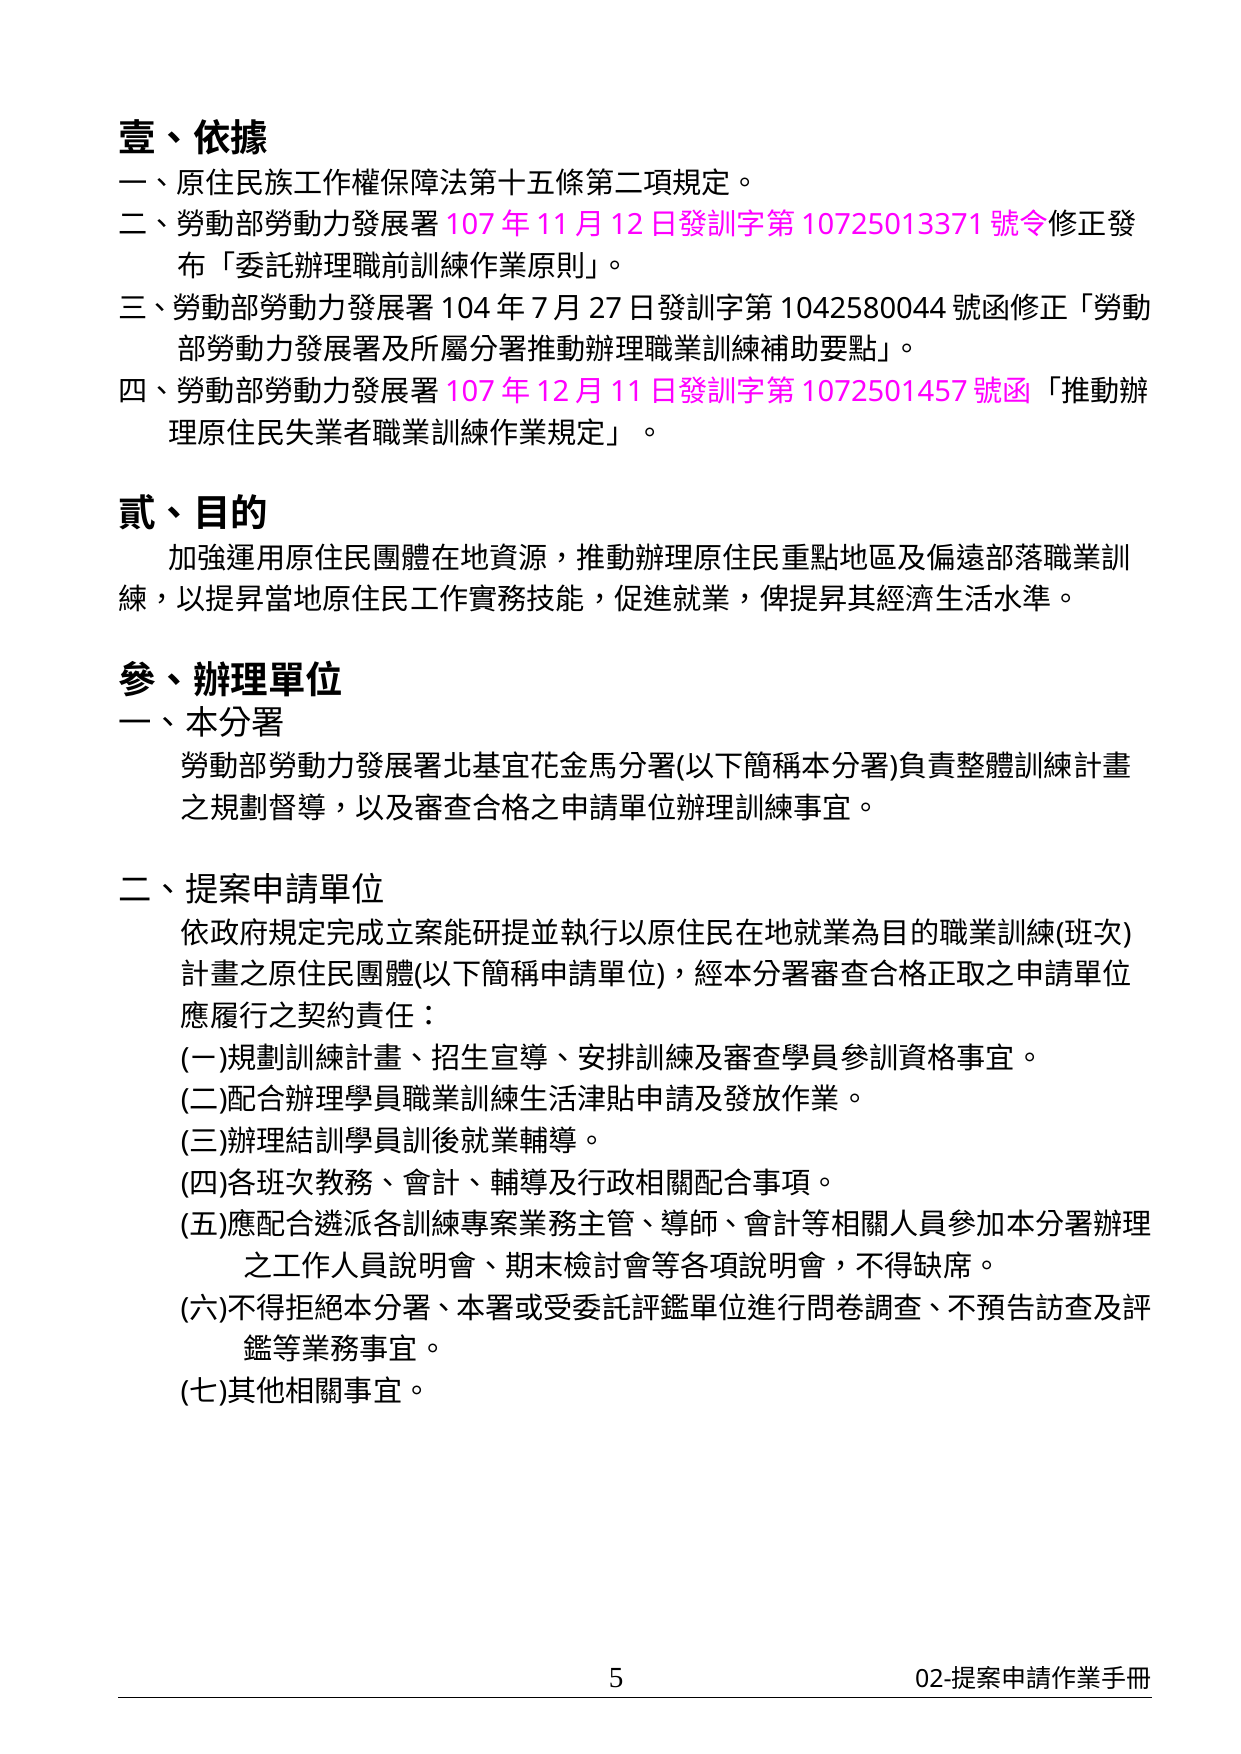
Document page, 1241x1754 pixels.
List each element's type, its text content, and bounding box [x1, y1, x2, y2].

text (六)不得拒絕本分署、本署或受委託評鑑單位進行問卷調查、不預告訪查及評鑑等業務事宜。 [180, 1285, 1152, 1368]
text 加強運用原住民團體在地資源，推動辦理原住民重點地區及偏遠部落職業訓練，以提昇當地原住民工作實務技能，促進就業，俾提昇其經濟生活水準。 [118, 535, 1152, 618]
text 一、本分署 [118, 701, 1152, 743]
text 貳、目的 [118, 493, 1152, 535]
text (三)辦理結訓學員訓後就業輔導。 [181, 1118, 1152, 1160]
text (ㄧ)規劃訓練計畫、招生宣導、安排訓練及審查學員參訓資格事宜。 [181, 1035, 1152, 1076]
text (四)各班次教務、會計、輔導及行政相關配合事項。 [181, 1160, 1152, 1201]
text 壹、依據 [118, 118, 1152, 160]
text 一、原住民族工作權保障法第十五條第二項規定。 [118, 160, 1152, 201]
text 依政府規定完成立案能研提並執行以原住民在地就業為目的職業訓練(班次)計畫之原住民團體(以下簡稱申請單位)，經本分署審查合格正取之申請單位應履行之契約責任： [181, 910, 1152, 1035]
text 四、勞動部勞動力發展署107年12月11日發訓字第1072501457號函「推動辦理原住民失業者職業訓練作業規定」。 [118, 368, 1152, 451]
text (二)配合辦理學員職業訓練生活津貼申請及發放作業。 [181, 1076, 1152, 1118]
text 參、辦理單位 [118, 660, 1152, 701]
text 二、提案申請單位 [118, 868, 1152, 910]
text (五)應配合遴派各訓練專案業務主管、導師、會計等相關人員參加本分署辦理之工作人員說明會、期末檢討會等各項說明會，不得缺席。 [180, 1201, 1152, 1285]
text 勞動部勞動力發展署北基宜花金馬分署(以下簡稱本分署)負責整體訓練計畫之規劃督導，以及審查合格之申請單位辦理訓練事宜。 [180, 743, 1152, 826]
text 二、勞動部勞動力發展署107年11月12日發訓字第10725013371號令修正發布「委託辦理職前訓練作業原則」。 [118, 201, 1152, 285]
text 三、勞動部勞動力發展署104年7月27日發訓字第1042580044號函修正「勞動部勞動力發展署及所屬分署推動辦理職業訓練補助要點」。 [118, 285, 1152, 368]
text (七)其他相關事宜。 [180, 1368, 1152, 1410]
